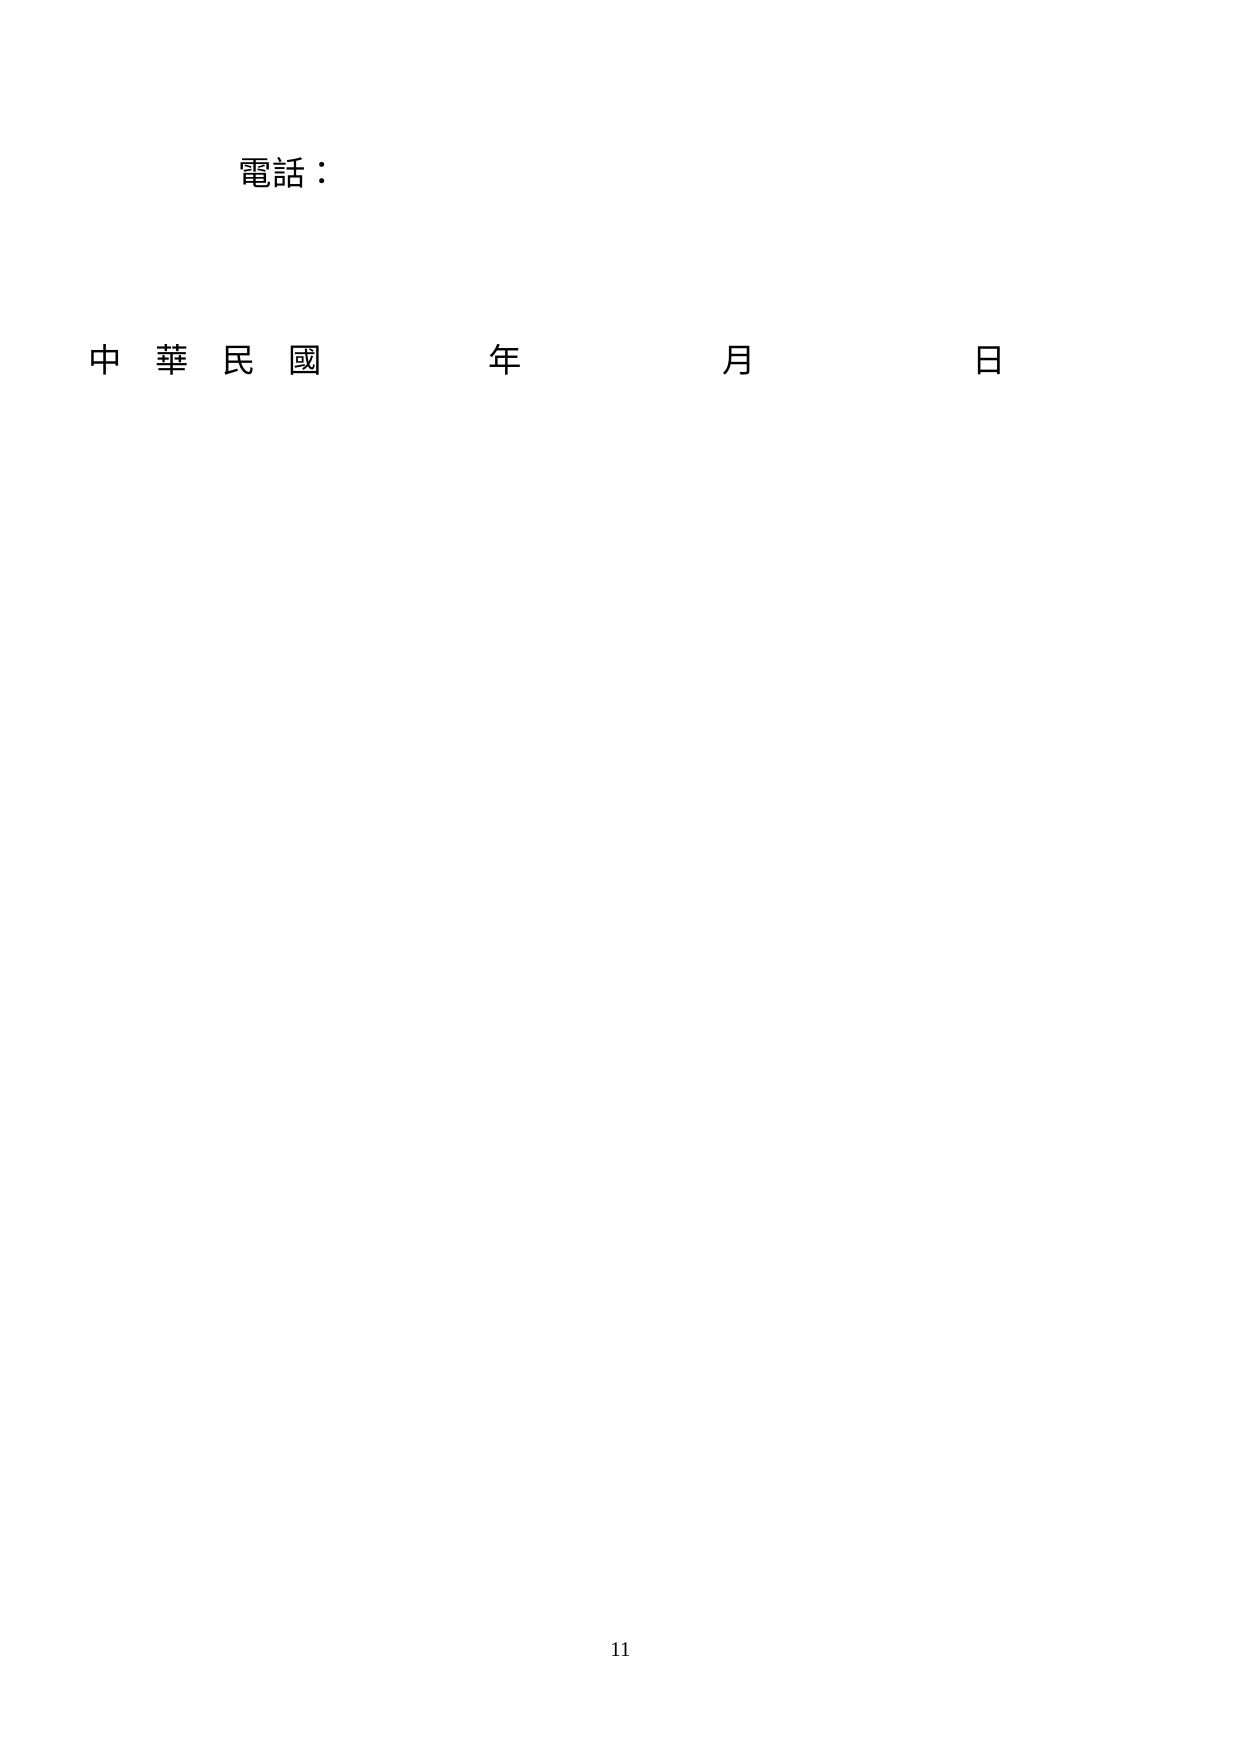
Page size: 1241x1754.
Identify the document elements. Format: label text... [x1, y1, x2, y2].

text 中 華 民 國 年 月 日 [89, 317, 1152, 379]
text 電話： [89, 129, 1152, 192]
